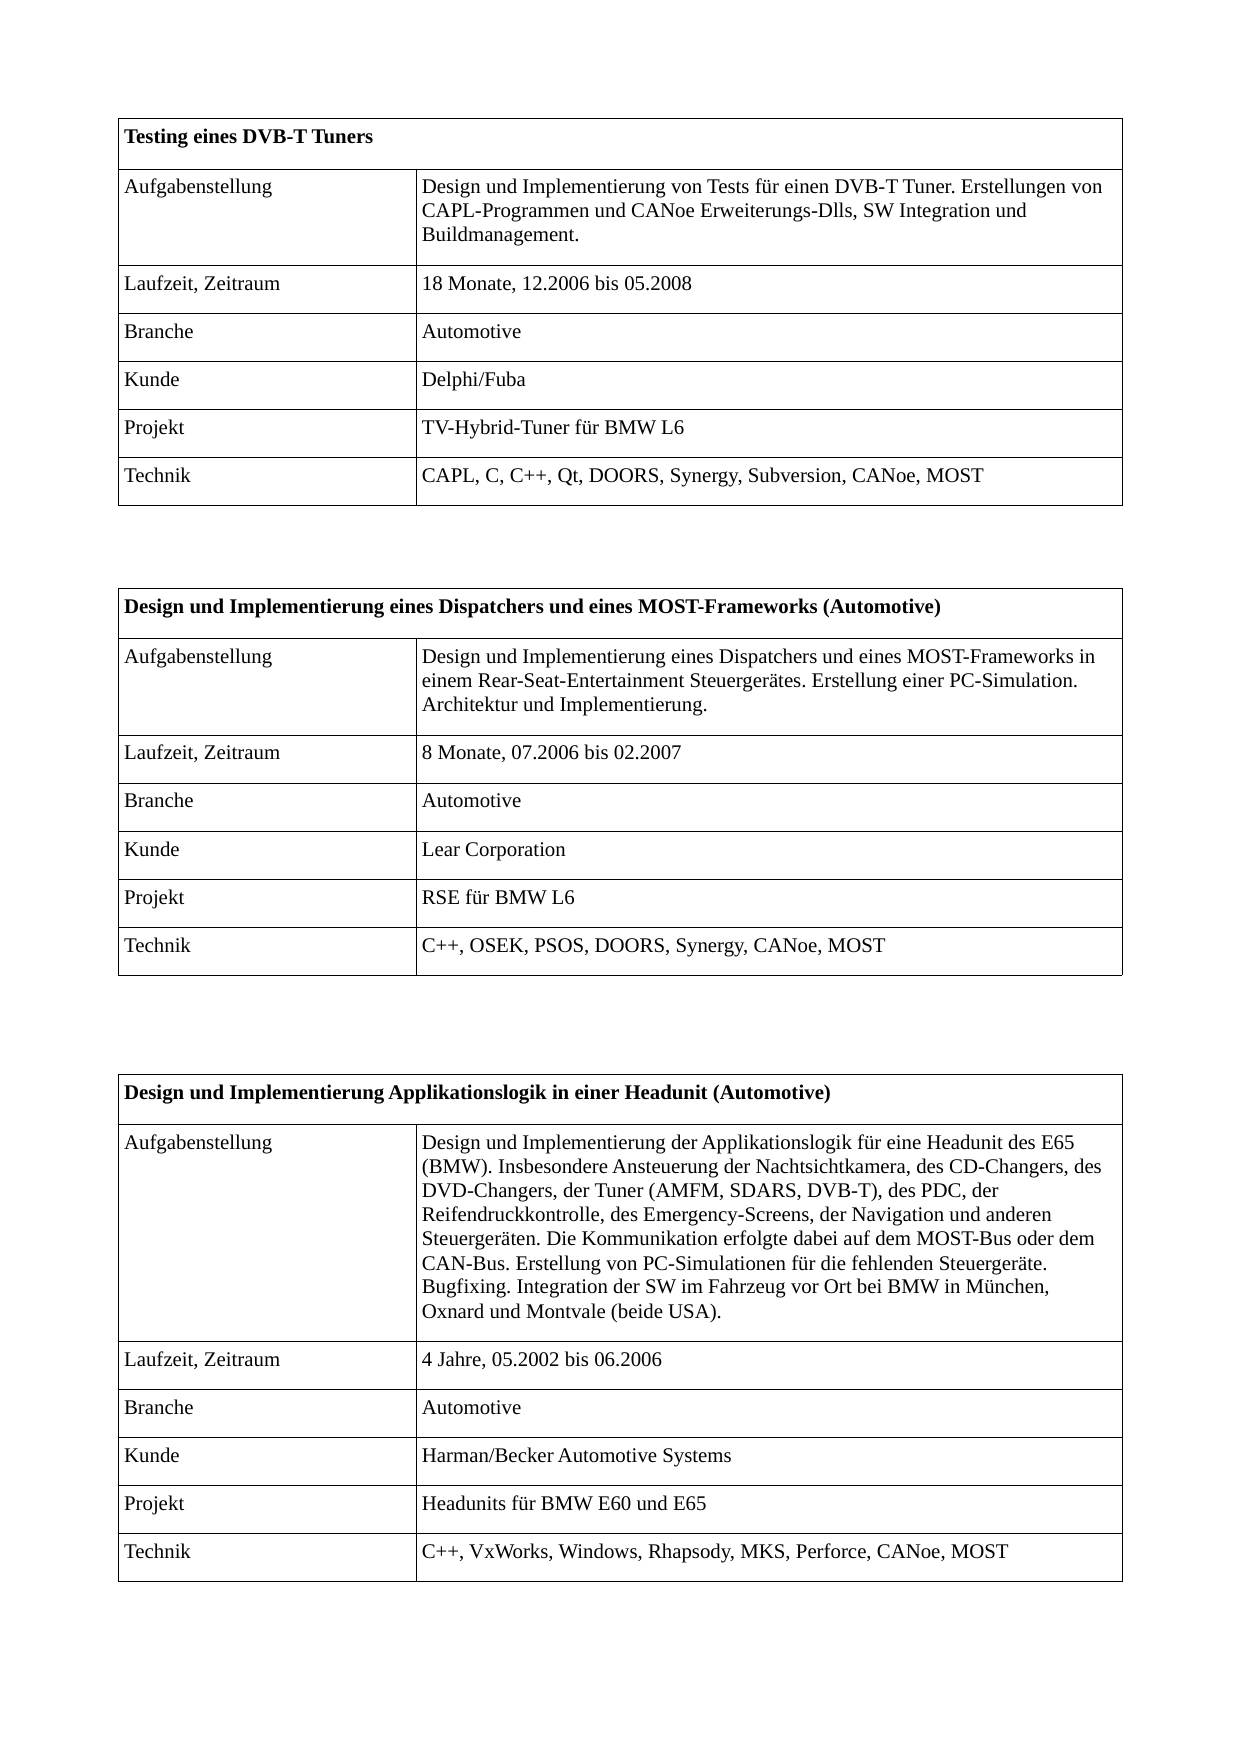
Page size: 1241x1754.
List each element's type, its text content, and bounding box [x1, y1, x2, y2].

table_cell RSE für BMW L6 [417, 880, 1122, 927]
table_cell 8 Monate, 07.2006 bis 02.2007 [417, 736, 1122, 783]
table_cell Kunde [119, 832, 416, 879]
table_cell TV-Hybrid-Tuner für BMW L6 [417, 410, 1122, 457]
table_cell Projekt [119, 1486, 416, 1533]
table_cell Aufgabenstellung [119, 639, 416, 734]
table_cell C++, OSEK, PSOS, DOORS, Synergy, CANoe, MOST [417, 928, 1122, 975]
table_cell Branche [119, 1390, 416, 1437]
table_cell Headunits für BMW E60 und E65 [417, 1486, 1122, 1533]
table_cell Kunde [119, 1438, 416, 1485]
table_cell CAPL, C, C++, Qt, DOORS, Synergy, Subversion, CANoe, MOST [417, 458, 1122, 505]
table_cell Automotive [417, 314, 1122, 361]
table_cell Laufzeit, Zeitraum [119, 266, 416, 313]
table_cell Technik [119, 928, 416, 975]
table_cell Laufzeit, Zeitraum [119, 1342, 416, 1389]
table_cell Automotive [417, 1390, 1122, 1437]
table_cell Aufgabenstellung [119, 170, 416, 265]
table_cell Technik [119, 458, 416, 505]
table_cell C++, VxWorks, Windows, Rhapsody, MKS, Perforce, CANoe, MOST [417, 1534, 1122, 1581]
table_cell 18 Monate, 12.2006 bis 05.2008 [417, 266, 1122, 313]
table_cell Branche [119, 784, 416, 831]
table_header Design und Implementierung eines Dispatchers und eines MOST-Frameworks (Automotive) [119, 589, 1122, 638]
table_cell Technik [119, 1534, 416, 1581]
table_cell Harman/Becker Automotive Systems [417, 1438, 1122, 1485]
table_cell 4 Jahre, 05.2002 bis 06.2006 [417, 1342, 1122, 1389]
table_cell Design und Implementierung eines Dispatchers und eines MOST-Frameworks in einem Rear-Seat-Entertainment Steuergerätes. Erstellung einer PC-Simulation. Architektur und Implementierung. [417, 639, 1122, 734]
table_header Design und Implementierung Applikationslogik in einer Headunit (Automotive) [119, 1075, 1122, 1124]
table_cell Design und Implementierung von Tests für einen DVB-T Tuner. Erstellungen von CAPL-Programmen und CANoe Erweiterungs-Dlls, SW Integration und Buildmanagement. [417, 170, 1122, 265]
table_cell Projekt [119, 880, 416, 927]
table_cell Projekt [119, 410, 416, 457]
table_cell Automotive [417, 784, 1122, 831]
table_cell Lear Corporation [417, 832, 1122, 879]
table_cell Kunde [119, 362, 416, 409]
table_header Testing eines DVB-T Tuners [119, 119, 1122, 168]
table_cell Delphi/Fuba [417, 362, 1122, 409]
table_cell Branche [119, 314, 416, 361]
table_cell Design und Implementierung der Applikationslogik für eine Headunit des E65 (BMW). Insbesondere Ansteuerung der Nachtsichtkamera, des CD-Changers, des DVD-Changers, der Tuner (AMFM, SDARS, DVB-T), des PDC, der Reifendruckkontrolle, des Emergency-Screens, der Navigation und anderen Steuergeräten. Die Kommunikation erfolgte dabei auf dem MOST-Bus oder dem CAN-Bus. Erstellung von PC-Simulationen für die fehlenden Steuergeräte. Bugfixing. Integration der SW im Fahrzeug vor Ort bei BMW in München, Oxnard und Montvale (beide USA). [417, 1125, 1122, 1341]
table_cell Aufgabenstellung [119, 1125, 416, 1341]
table_cell Laufzeit, Zeitraum [119, 736, 416, 783]
